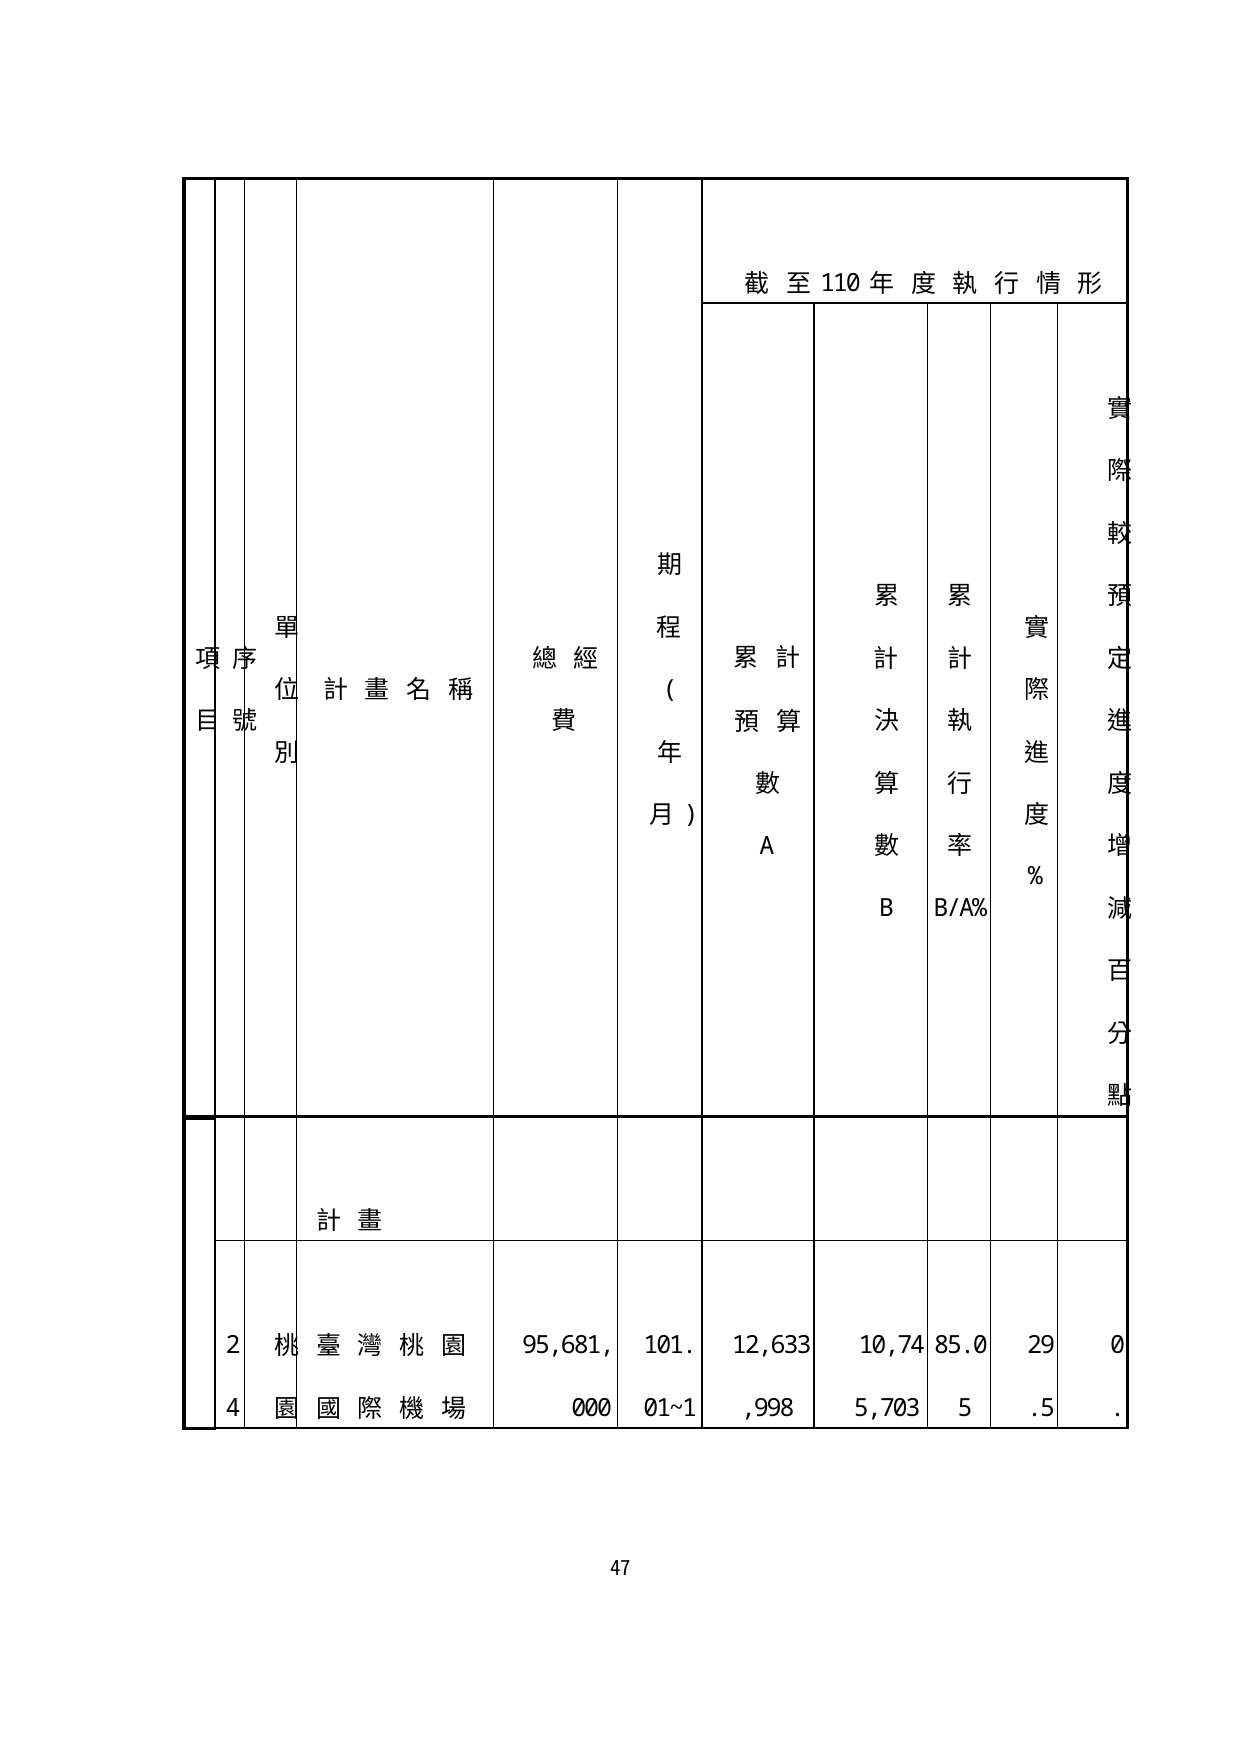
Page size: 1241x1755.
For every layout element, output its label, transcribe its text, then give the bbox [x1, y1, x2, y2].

table_cell 累計 預算數 A [703, 304, 813, 1115]
table_cell [1058, 1118, 1126, 1240]
table_cell 10,745,703 [815, 1241, 927, 1427]
table_header 期程 (年月) [618, 180, 701, 1115]
table_cell 未屆期計畫 [186, 1120, 214, 1427]
table_cell 累計執行率B/A% [928, 304, 990, 1115]
table_cell 101.01~1 [618, 1241, 701, 1427]
table_cell 29.5 [991, 1241, 1057, 1427]
table_cell 24 [216, 1241, 244, 1427]
table_cell 計畫 [297, 1118, 493, 1240]
table_cell 桃園機場 [245, 1241, 296, 1427]
table_header 序號 [216, 180, 244, 1115]
table_cell [618, 1118, 701, 1240]
table_header 項目 [186, 180, 214, 1115]
table_header 截至110年度執行情形 [703, 180, 1126, 302]
table_cell [703, 1118, 813, 1240]
table_cell 實際進度% [991, 304, 1057, 1115]
table_cell 臺灣桃園國際機場 [297, 1241, 493, 1427]
table_cell [991, 1118, 1057, 1240]
table_cell 臺中機場 [245, 1118, 296, 1240]
table_cell 95,681,000 [494, 1241, 617, 1427]
table_cell [216, 1118, 244, 1240]
table_cell 85.05 [928, 1241, 990, 1427]
table_cell 12,633,998 [703, 1241, 813, 1427]
table_cell [494, 1118, 617, 1240]
table_header 計畫名稱 [297, 180, 493, 1115]
table_cell 累計 決算數 B [815, 304, 927, 1115]
table_cell [928, 1118, 990, 1240]
table_cell 0. [1058, 1241, 1126, 1427]
table_cell 實際較預定進度增減百分點 [1058, 304, 1126, 1115]
table_header 單位別 [245, 180, 296, 1115]
table_cell 桃園機場 [278, 1399, 295, 1416]
table_header 總經費 [494, 180, 617, 1115]
table_cell [815, 1118, 927, 1240]
